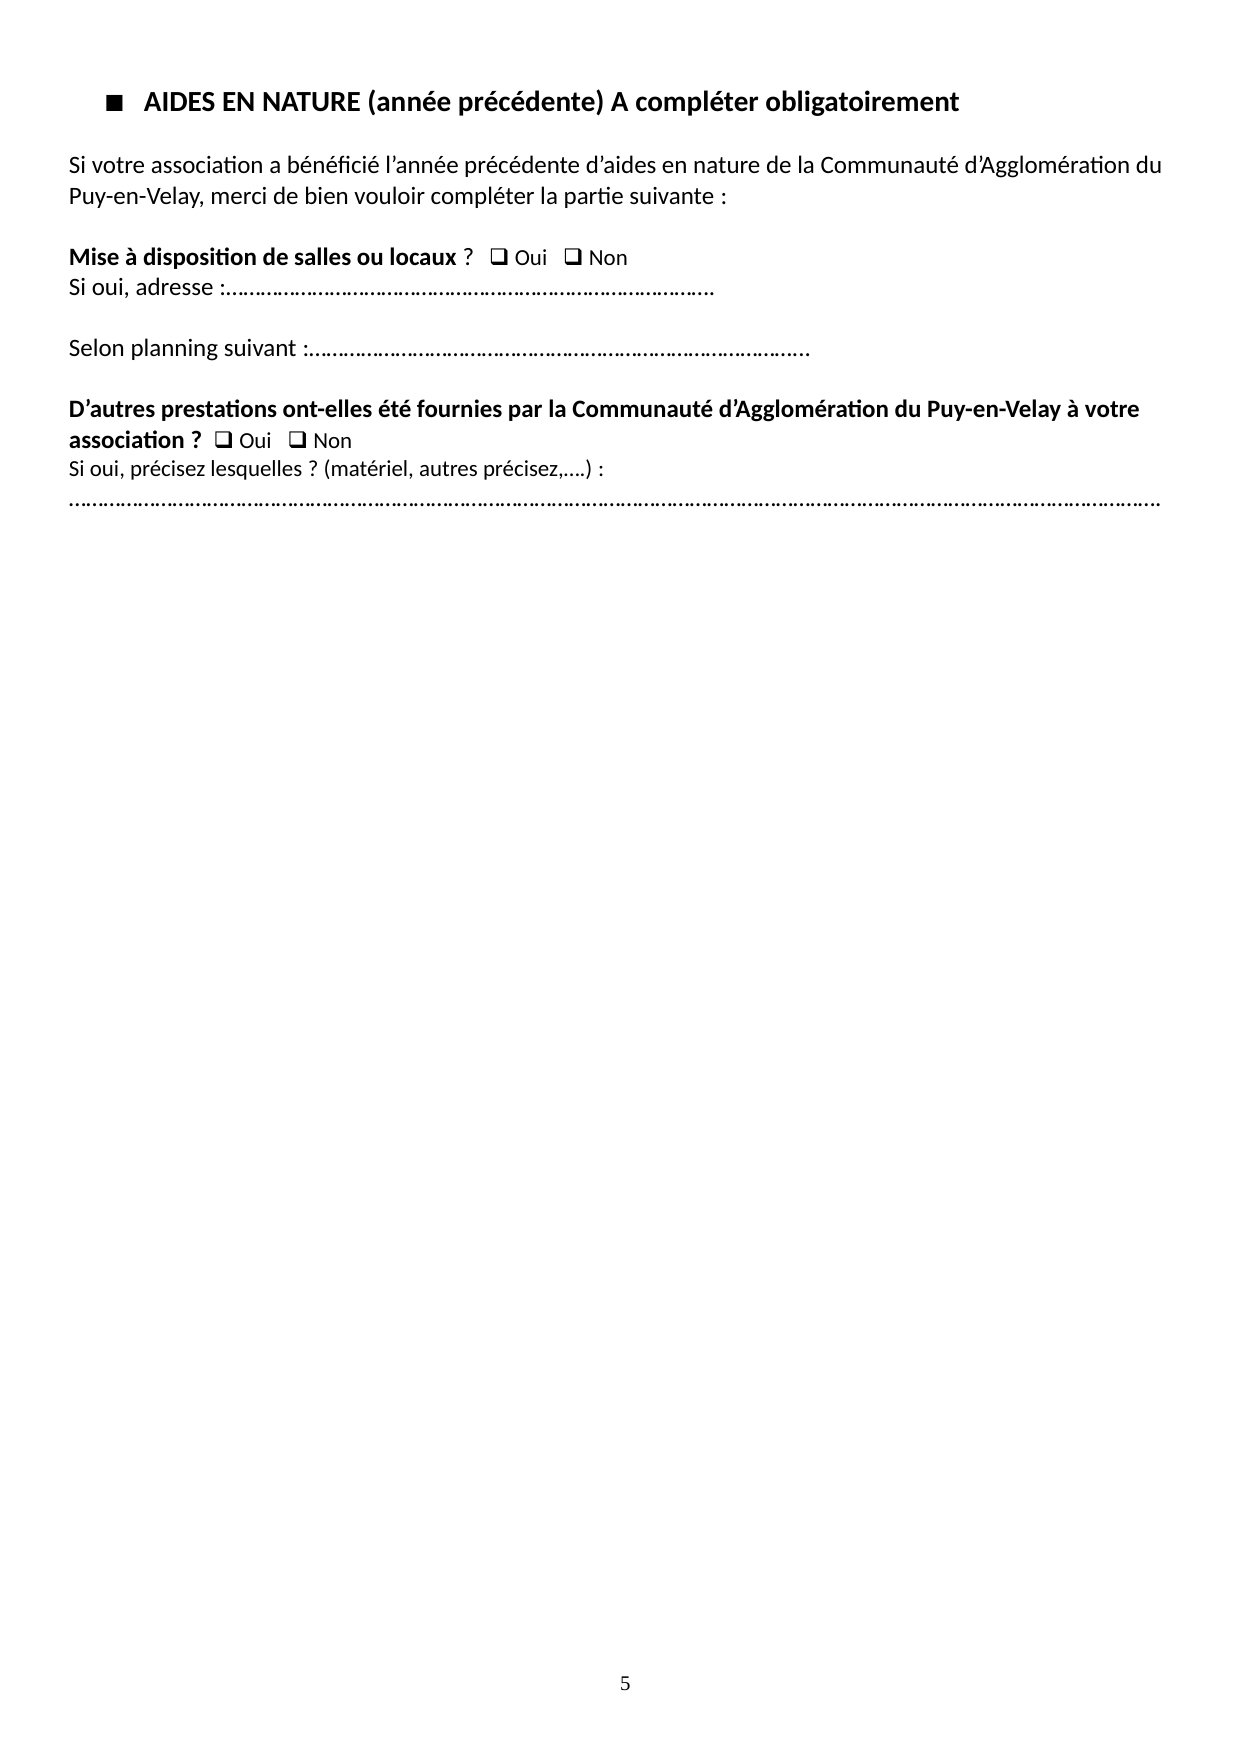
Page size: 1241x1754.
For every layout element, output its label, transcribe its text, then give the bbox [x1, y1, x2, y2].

text Si oui, précisez lesquelles ? (matériel, autres précisez,….) : [69, 454, 1181, 482]
text Si oui, adresse :…………………………………………………………………………. [69, 271, 1181, 302]
text ………………………………………………………………………………………………………………………………………………………………………. [69, 482, 1181, 513]
text Mise à disposition de salles ou locaux ?  Oui  Non [69, 241, 1181, 271]
text D’autres prestations ont-elles été fournies par la Communauté d’Agglomération du Puy-en-Velay à votre association ?  Oui  Non [69, 393, 1181, 454]
text Selon planning suivant :…………………………………………………………………………... [69, 332, 1181, 363]
text Si votre association a bénéficié l’année précédente d’aides en nature de la Communauté d’Agglomération du Puy-en-Velay, merci de bien vouloir compléter la partie suivante : [69, 149, 1181, 210]
list AIDES EN NATURE (année précédente) A compléter obligatoirement [106, 83, 1181, 119]
